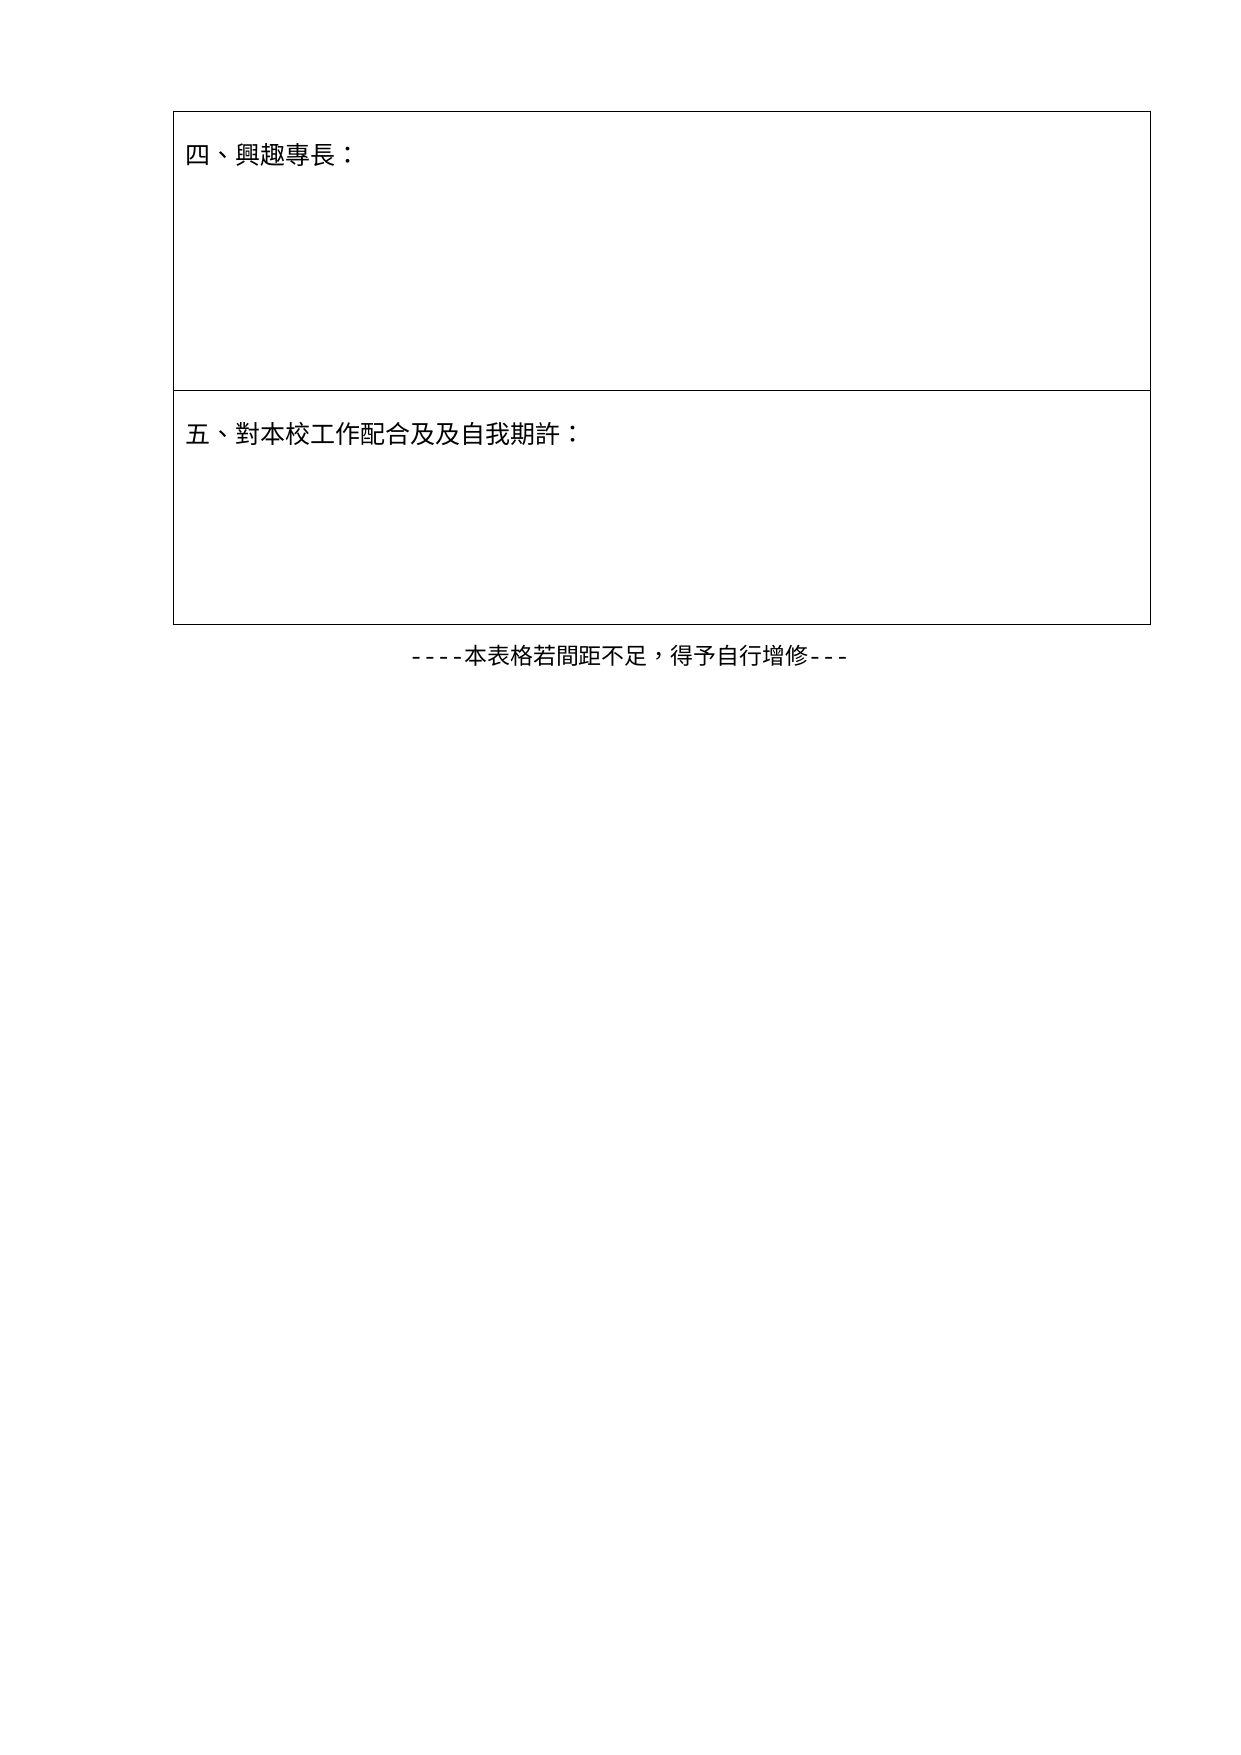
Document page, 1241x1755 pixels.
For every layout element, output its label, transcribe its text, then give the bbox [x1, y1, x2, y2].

table_cell 四、興趣專長： [174, 112, 1150, 390]
text ----本表格若間距不足，得予自行增修--- [106, 625, 1152, 675]
table_cell 五、對本校工作配合及及自我期許： [174, 391, 1150, 624]
